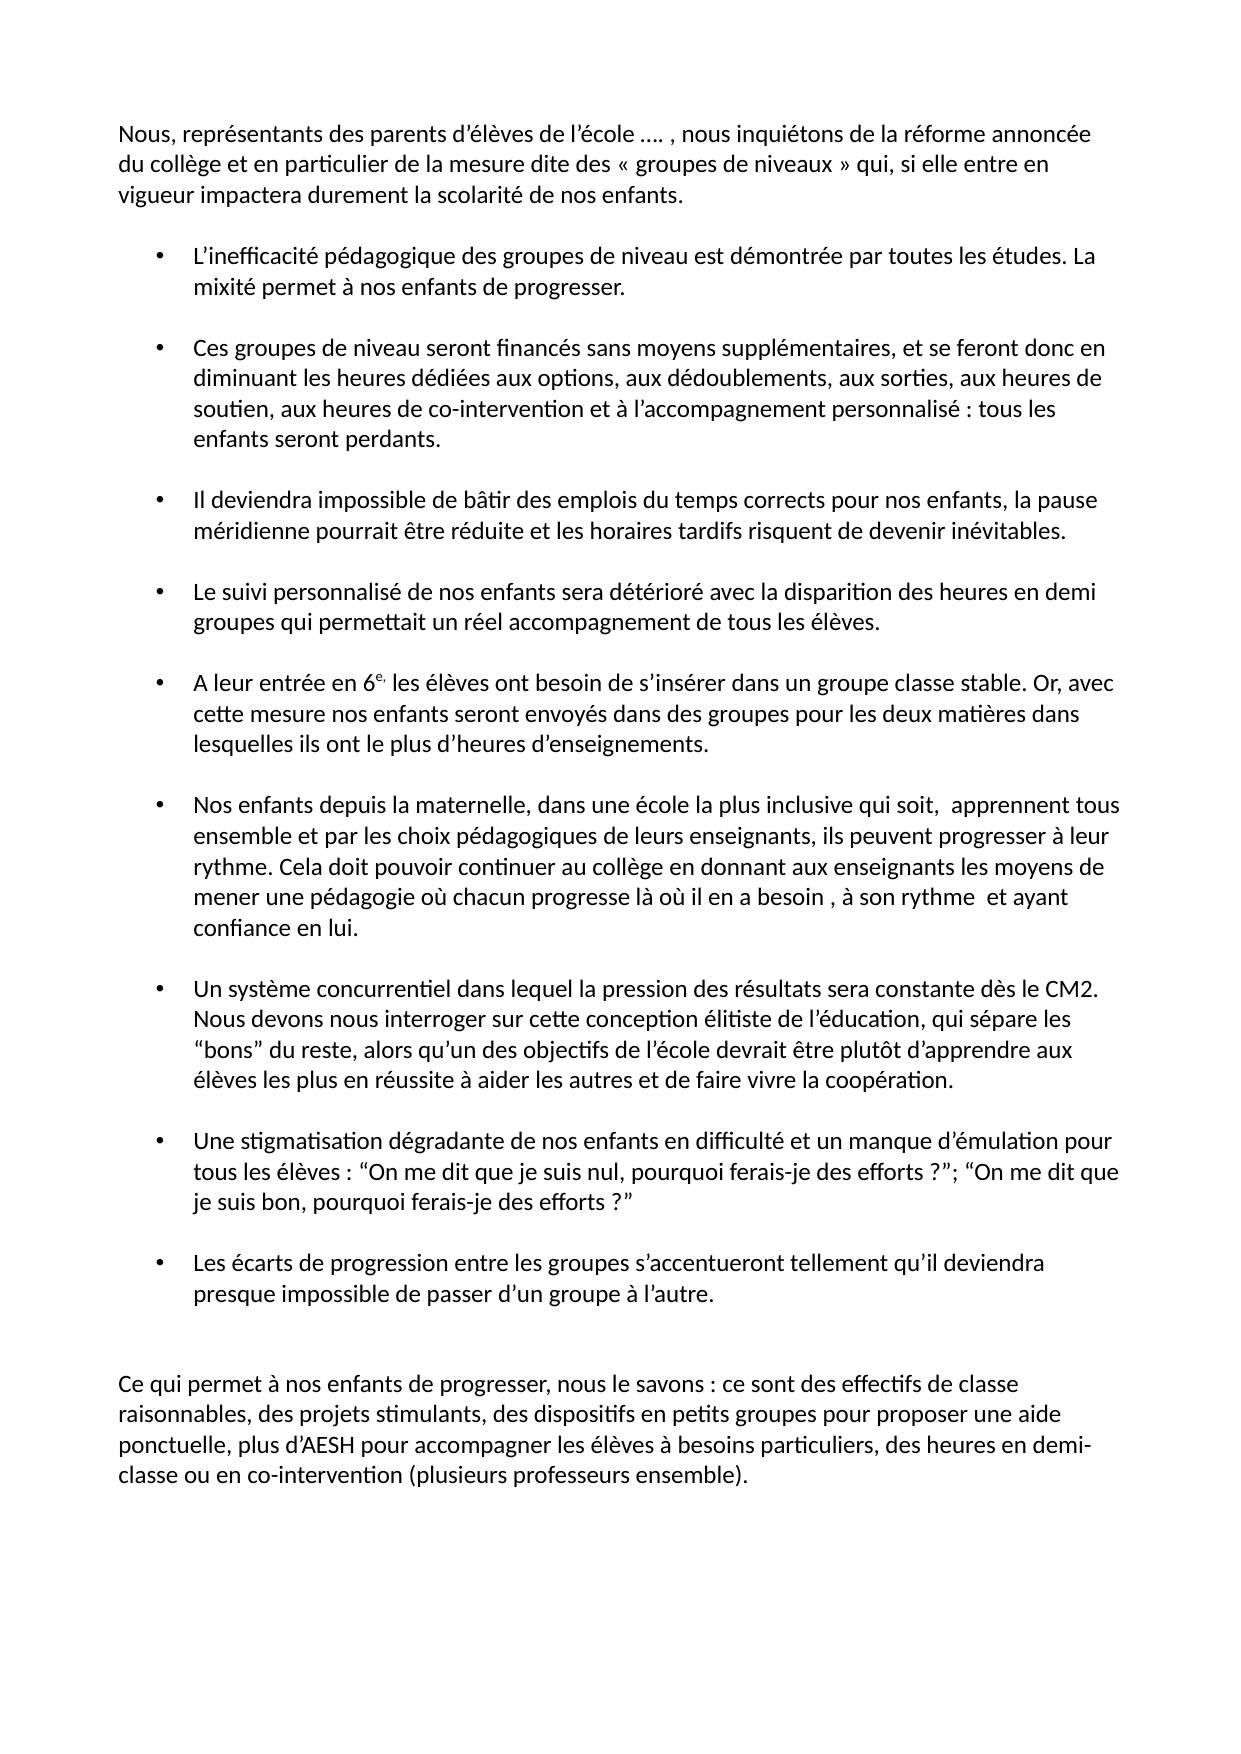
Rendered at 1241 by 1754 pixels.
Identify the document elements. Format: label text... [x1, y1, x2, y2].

list A leur entrée en 6e, les élèves ont besoin de s’insérer dans un groupe classe stable. Or, avec cette mesure nos enfants seront envoyés dans des groupes pour les deux matières dans lesquelles ils ont le plus d’heures d’enseignements. [156, 667, 1122, 759]
list Une stigmatisation dégradante de nos enfants en difficulté et un manque d’émulation pour tous les élèves : “On me dit que je suis nul, pourquoi ferais-je des efforts ?”; “On me dit que je suis bon, pourquoi ferais-je des efforts ?” [156, 1125, 1122, 1217]
text Nous, représentants des parents d’élèves de l’école …. , nous inquiétons de la réforme annoncée du collège et en particulier de la mesure dite des « groupes de niveaux » qui, si elle entre en vigueur impactera durement la scolarité de nos enfants. [118, 118, 1122, 210]
list Nos enfants depuis la maternelle, dans une école la plus inclusive qui soit, apprennent tous ensemble et par les choix pédagogiques de leurs enseignants, ils peuvent progresser à leur rythme. Cela doit pouvoir continuer au collège en donnant aux enseignants les moyens de mener une pédagogie où chacun progresse là où il en a besoin , à son rythme et ayant confiance en lui. [156, 789, 1122, 942]
list Il deviendra impossible de bâtir des emplois du temps corrects pour nos enfants, la pause méridienne pourrait être réduite et les horaires tardifs risquent de devenir inévitables. [156, 484, 1122, 545]
list Un système concurrentiel dans lequel la pression des résultats sera constante dès le CM2. Nous devons nous interroger sur cette conception élitiste de l’éducation, qui sépare les “bons” du reste, alors qu’un des objectifs de l’école devrait être plutôt d’apprendre aux élèves les plus en réussite à aider les autres et de faire vivre la coopération. [156, 973, 1122, 1095]
list Les écarts de progression entre les groupes s’accentueront tellement qu’il deviendra presque impossible de passer d’un groupe à l’autre. [156, 1247, 1122, 1308]
text Ce qui permet à nos enfants de progresser, nous le savons : ce sont des effectifs de classe raisonnables, des projets stimulants, des dispositifs en petits groupes pour proposer une aide ponctuelle, plus d’AESH pour accompagner les élèves à besoins particuliers, des heures en demi-classe ou en co-intervention (plusieurs professeurs ensemble). [118, 1368, 1122, 1490]
list L’inefficacité pédagogique des groupes de niveau est démontrée par toutes les études. La mixité permet à nos enfants de progresser. [156, 240, 1122, 301]
list Le suivi personnalisé de nos enfants sera détérioré avec la disparition des heures en demi groupes qui permettait un réel accompagnement de tous les élèves. [156, 576, 1122, 637]
list Ces groupes de niveau seront financés sans moyens supplémentaires, et se feront donc en diminuant les heures dédiées aux options, aux dédoublements, aux sorties, aux heures de soutien, aux heures de co-intervention et à l’accompagnement personnalisé : tous les enfants seront perdants. [156, 332, 1122, 454]
